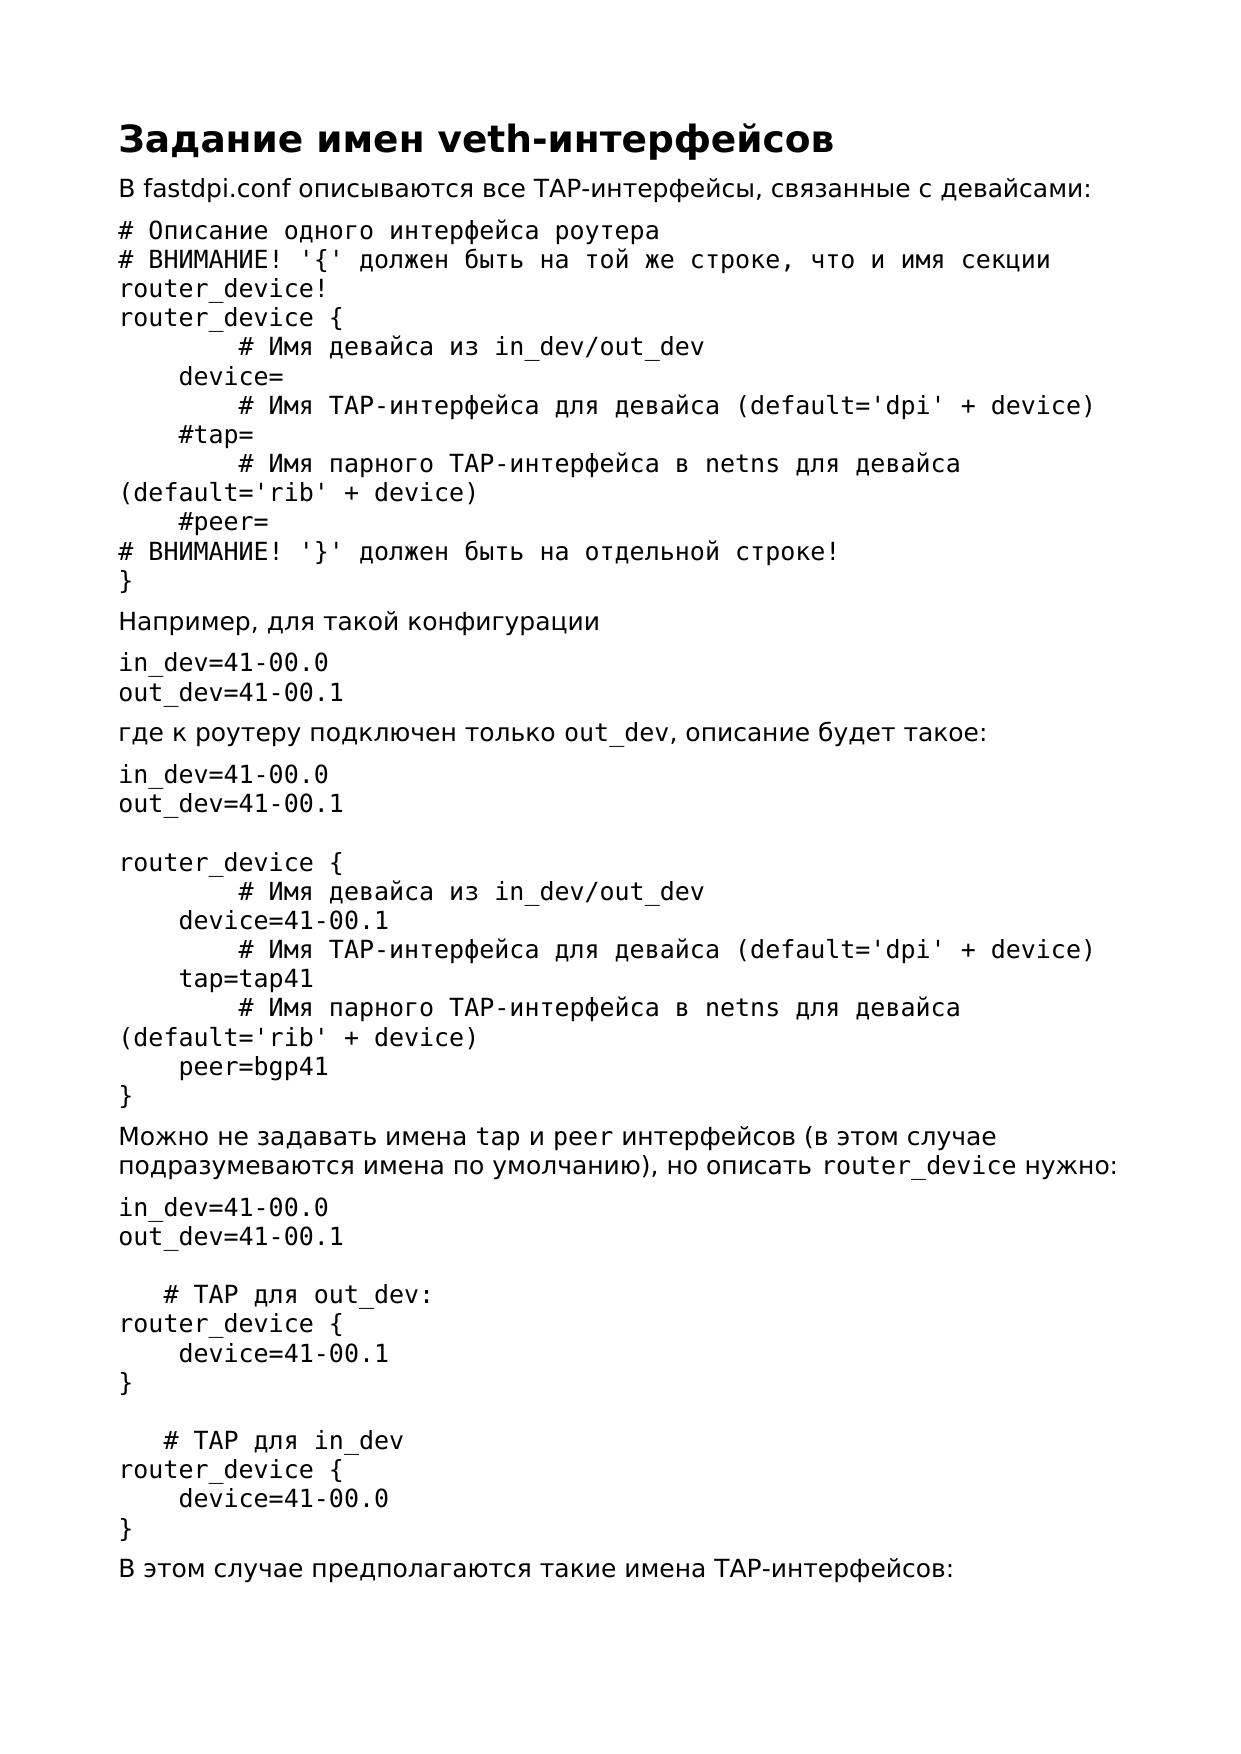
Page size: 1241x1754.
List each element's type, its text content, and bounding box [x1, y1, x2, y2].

text где к роутеру подключен только out_dev, описание будет такое: [118, 719, 1122, 748]
text Можно не задавать имена tap и peer интерфейсов (в этом случае подразумеваются имена по умолчанию), но описать router_device нужно: [118, 1122, 1122, 1180]
subtitle Задание имен veth-интерфейсов [118, 118, 1122, 162]
text В fastdpi.conf описываются все TAP-интерфейсы, связанные с девайсами: [118, 174, 1122, 203]
text # Описание одного интерфейса роутера # ВНИМАНИЕ! '{' должен быть на той же строке, что и имя секции router_device! router_device { # Имя девайса из in_dev/out_dev device= # Имя TAP-интерфейса для девайса (default='dpi' + device) #tap= # Имя парного TAP-интерфейса в netns для девайса (default='rib' + device) #peer= # ВНИМАНИЕ! '}' должен быть на отдельной строке! } [118, 216, 1122, 595]
text in_dev=41-00.0 out_dev=41-00.1 router_device { # Имя девайса из in_dev/out_dev device=41-00.1 # Имя TAP-интерфейса для девайса (default='dpi' + device) tap=tap41 # Имя парного TAP-интерфейса в netns для девайса (default='rib' + device) peer=bgp41 } [118, 760, 1122, 1110]
text in_dev=41-00.0 out_dev=41-00.1 [118, 648, 1122, 707]
text in_dev=41-00.0 out_dev=41-00.1 # TAP для out_dev: router_device { device=41-00.1 } # TAP для in_dev router_device { device=41-00.0 } [118, 1193, 1122, 1543]
text В этом случае предполагаются такие имена TAP-интерфейсов: [118, 1555, 1122, 1584]
text Например, для такой конфигурации [118, 607, 1122, 636]
